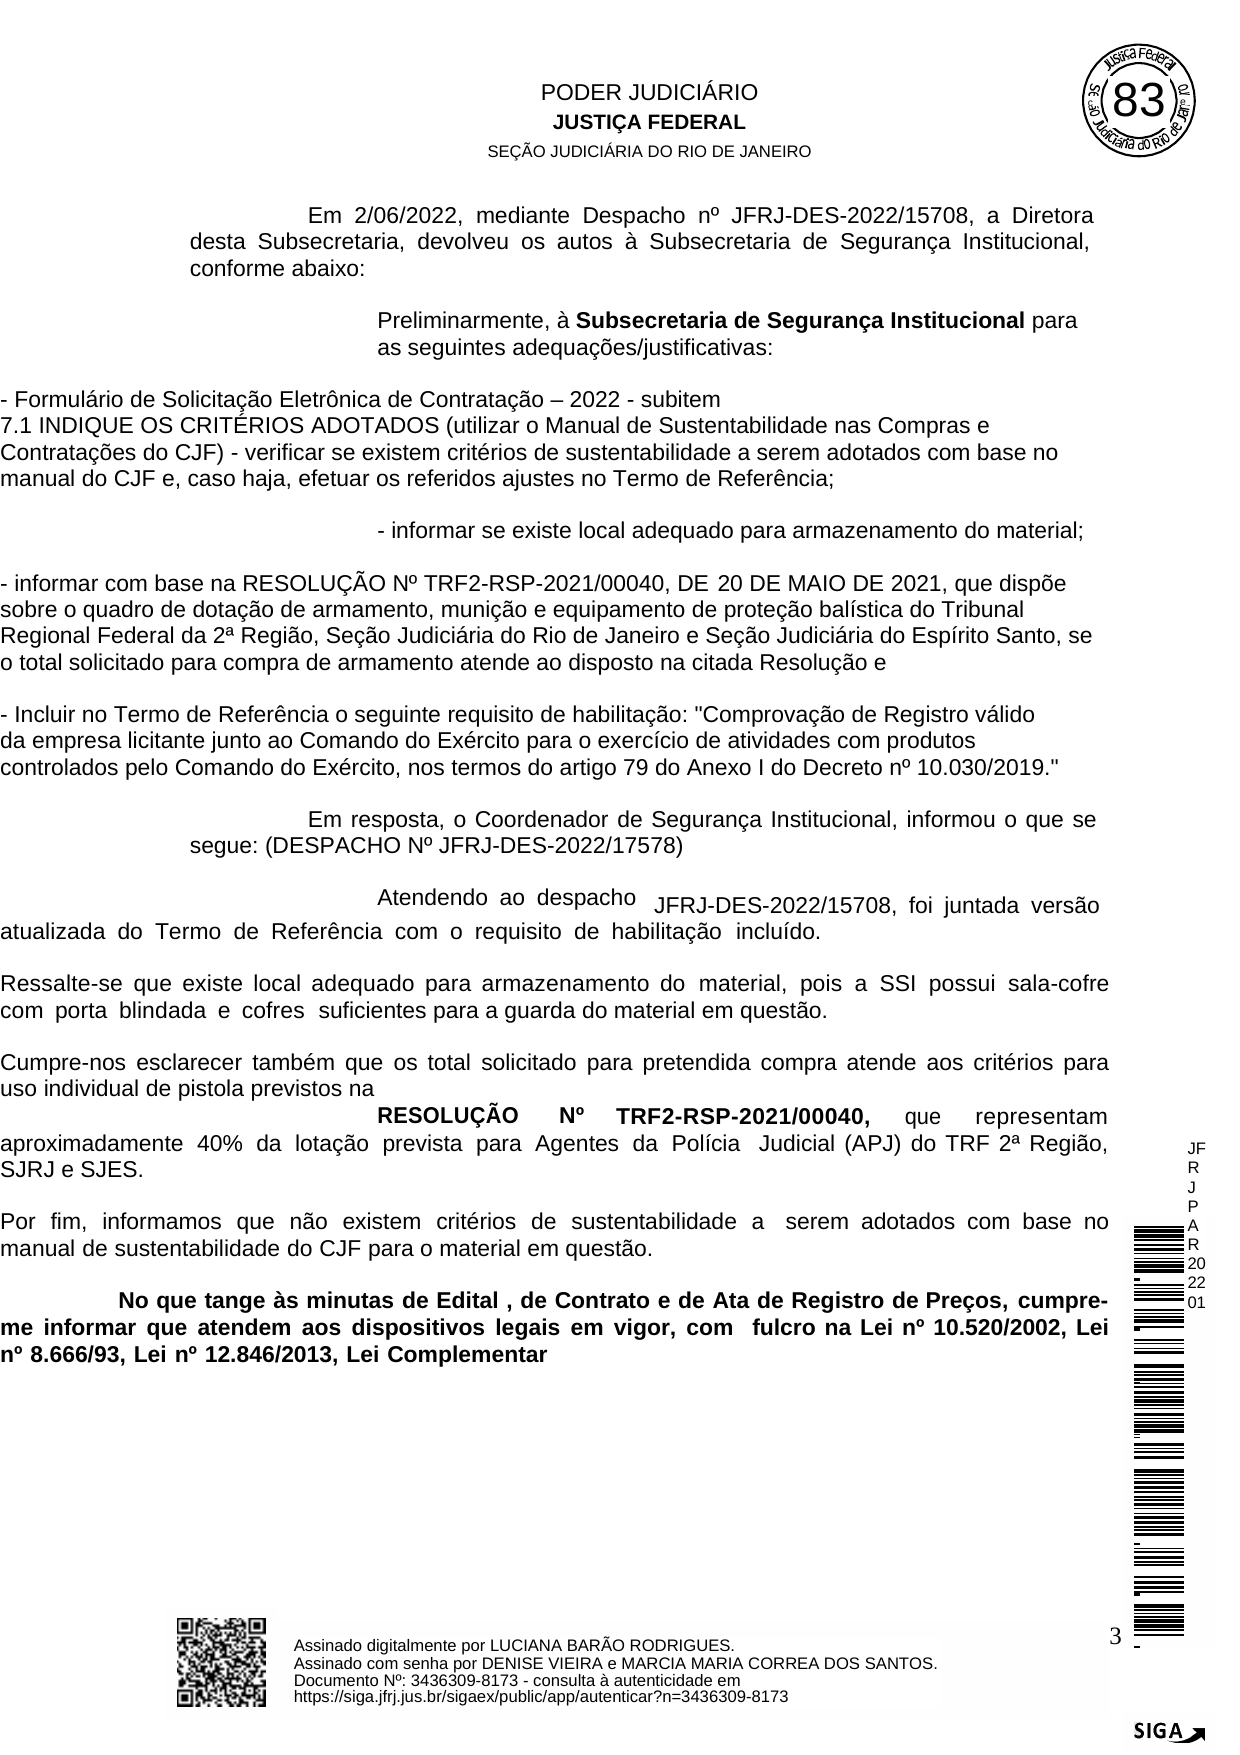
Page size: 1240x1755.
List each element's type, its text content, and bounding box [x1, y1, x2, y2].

text atualizada do Termo de Referência com o requisito de habilitação incluído. [0, 918, 1109, 944]
text Em 2/06/2022, mediante Despacho nº JFRJ-DES-2022/15708, a Diretora [308, 202, 1239, 228]
text RESOLUÇÃO Nº [377, 1102, 584, 1129]
text desta Subsecretaria, devolveu os autos à Subsecretaria de Segurança Institucional, conforme abaixo: [189, 228, 1123, 281]
text JFRJPAR202201567A [1187, 1139, 1206, 1311]
text JFRJ-DES-2022/15708, foi juntada versão [654, 892, 1239, 918]
text Atendendo ao despacho [377, 884, 641, 911]
text Cumpre-nos esclarecer também que os total solicitado para pretendida compra atende aos critérios para uso individual de pistola previstos na [0, 1049, 1109, 1102]
list informar com base na RESOLUÇÃO Nº TRF2-RSP-2021/00040, DE 20 DE MAIO DE 2021, que dispõe sobre o quadro de dotação de armamento, munição e equipamento de proteção balística do Tribunal Regional Federal da 2ª Região, Seção Judiciária do Rio de Janeiro e Seção Judiciária do Espírito Santo, se o total solicitado para compra de armamento atende ao disposto na citada Resolução e [0, 569, 1101, 675]
text e [1180, 96, 1192, 105]
text No que tange às minutas de Edital , de Contrato e de Ata de Registro de Preços, cumpre-me informar que atendem aos dispositivos legais em vigor, com fulcro na Lei nº 10.520/2002, Lei nº 8.666/93, Lei nº 12.846/2013, Lei Complementar [0, 1287, 1109, 1368]
list Incluir no Termo de Referência o seguinte requisito de habilitação: "Comprovação de Registro válido da empresa licitante junto ao Comando do Exército para o exercício de atividades com produtos controlados pelo Comando do Exército, nos termos do artigo 79 do Anexo I do Decreto nº 10.030/2019." [0, 701, 1064, 780]
text que representam [904, 1103, 1239, 1129]
list informar se existe local adequado para armazenamento do material; [377, 517, 1239, 544]
text ç [1088, 97, 1100, 106]
text 7.1 INDIQUE OS CRITÉRIOS ADOTADOS (utilizar o Manual de Sustentabilidade nas Compras e Contratações do CJF) - verificar se existem critérios de sustentabilidade a serem adotados com base no manual do CJF e, caso haja, efetuar os referidos ajustes no Termo de Referência; [0, 412, 1123, 491]
text aproximadamente 40% da lotação prevista para Agentes da Polícia Judicial (APJ) do TRF 2ª Região, SJRJ e SJES. [0, 1130, 1109, 1182]
text TRF2-RSP-2021/00040, [616, 1103, 873, 1129]
text Ressalte-se que existe local adequado para armazenamento do material, pois a SSI possui sala-cofre com porta blindada e cofres suficientes para a guarda do material em questão. [0, 970, 1109, 1023]
list Formulário de Solicitação Eletrônica de Contratação – 2022 - subitem [0, 386, 1239, 412]
text Por fim, informamos que não existem critérios de sustentabilidade a serem adotados com base no manual de sustentabilidade do CJF para o material em questão. [0, 1208, 1109, 1261]
text Preliminarmente, à Subsecretaria de Segurança Institucional para as seguintes adequações/justificativas: [377, 307, 1093, 360]
text Em resposta, o Coordenador de Segurança Institucional, informou o que se segue: (DESPACHO Nº JFRJ-DES-2022/17578) [189, 806, 1123, 858]
